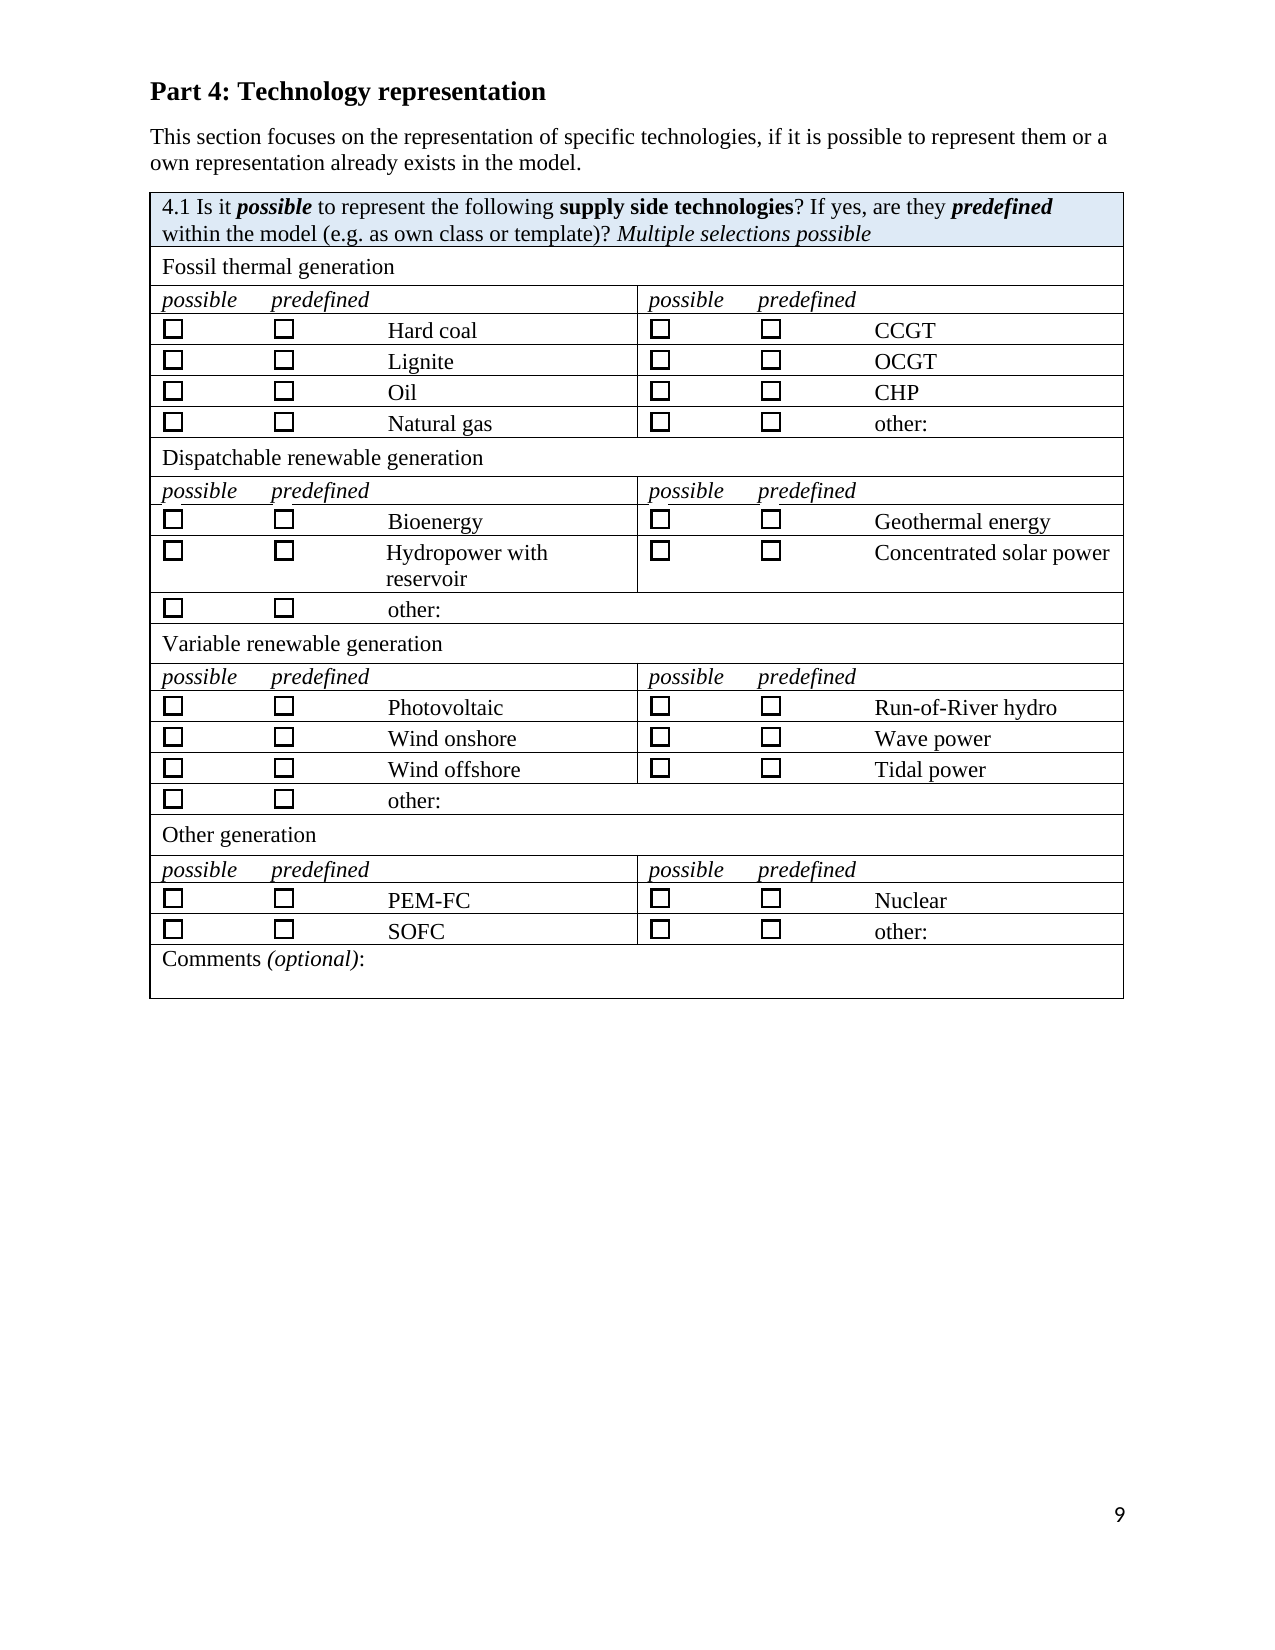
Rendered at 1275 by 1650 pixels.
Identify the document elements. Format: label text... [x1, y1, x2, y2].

table_cell Dispatchable renewable generation [151, 438, 1123, 476]
table_cell possible predefined [638, 477, 1123, 503]
table_cell   [668, 753, 760, 783]
table_cell [638, 376, 649, 406]
table_cell   [668, 407, 760, 437]
table_cell   [181, 407, 273, 437]
table_cell [151, 883, 162, 913]
table_cell   [181, 784, 273, 814]
table_cell CHP [779, 376, 1123, 406]
table_cell [151, 593, 162, 623]
table_cell   [181, 722, 273, 752]
table_cell Photovoltaic [292, 691, 637, 721]
table_cell Wind offshore [292, 753, 637, 783]
table_cell   [668, 883, 760, 913]
table_cell PEM-FC [292, 883, 637, 913]
table_cell Other generation [151, 815, 1123, 855]
table_cell other: [779, 914, 1123, 944]
table_cell [638, 883, 649, 913]
table_cell possible predefined [638, 664, 1123, 690]
table_cell   Concentrated solar power [638, 536, 1123, 592]
table_cell possible predefined [638, 286, 1123, 313]
table_cell   Hydropower with reservoir [151, 536, 637, 592]
table_cell possible predefined [151, 477, 637, 503]
table_cell [151, 376, 162, 406]
table_cell possible predefined [638, 856, 1123, 882]
table_cell   Lignite [151, 345, 637, 375]
table_cell possible predefined [151, 664, 637, 690]
table_cell other: [292, 784, 1123, 814]
table_cell Tidal power [779, 753, 1123, 783]
table_cell [638, 722, 649, 752]
table_cell Wave power [779, 722, 1123, 752]
table_cell Nuclear [779, 883, 1123, 913]
table_cell other: [292, 593, 1123, 623]
table_cell   OCGT [638, 345, 1123, 375]
table_cell possible predefined [151, 856, 637, 882]
table_cell   [181, 914, 273, 944]
table_cell Oil [292, 376, 637, 406]
table_cell   [668, 914, 760, 944]
table_cell possible predefined [151, 286, 637, 313]
table_cell [638, 914, 649, 944]
table_cell Variable renewable generation [151, 624, 1123, 662]
table_cell Comments (optional): [151, 945, 1123, 998]
table_cell [638, 407, 649, 437]
table_cell [151, 784, 162, 814]
text This section focuses on the representation of specific technologies, if it is possible to represent them or a own representation already exists in the model. [150, 123, 1125, 176]
table_cell SOFC [292, 914, 637, 944]
table_cell   [668, 505, 760, 534]
table_cell   [181, 505, 273, 534]
table_cell Natural gas [292, 407, 637, 437]
table_cell   [181, 376, 273, 406]
table_cell Run-of-River hydro [779, 691, 1123, 721]
table_cell other: [779, 407, 1123, 437]
table_cell   [181, 883, 273, 913]
table_cell Fossil thermal generation [151, 247, 1123, 285]
table_cell Wind onshore [292, 722, 637, 752]
table_cell Bioenergy [292, 505, 637, 534]
table_cell   CCGT [638, 314, 1123, 344]
table_cell   Hard coal [151, 314, 637, 344]
table_header 4.1 Is it possible to represent the following supply side technologies? If yes, are they predefined within the model (e.g. as own class or template)? Multiple selections possible [151, 193, 1123, 246]
table_cell Geothermal energy [779, 505, 1123, 534]
table_cell   [668, 691, 760, 721]
table_cell   [668, 722, 760, 752]
table_cell   [181, 593, 273, 623]
table_cell   [181, 753, 273, 783]
table_cell   [181, 691, 273, 721]
table_cell [151, 505, 162, 534]
table_cell [151, 914, 162, 944]
table_cell   [668, 376, 760, 406]
text Part 4: Technology representation [150, 75, 1125, 106]
